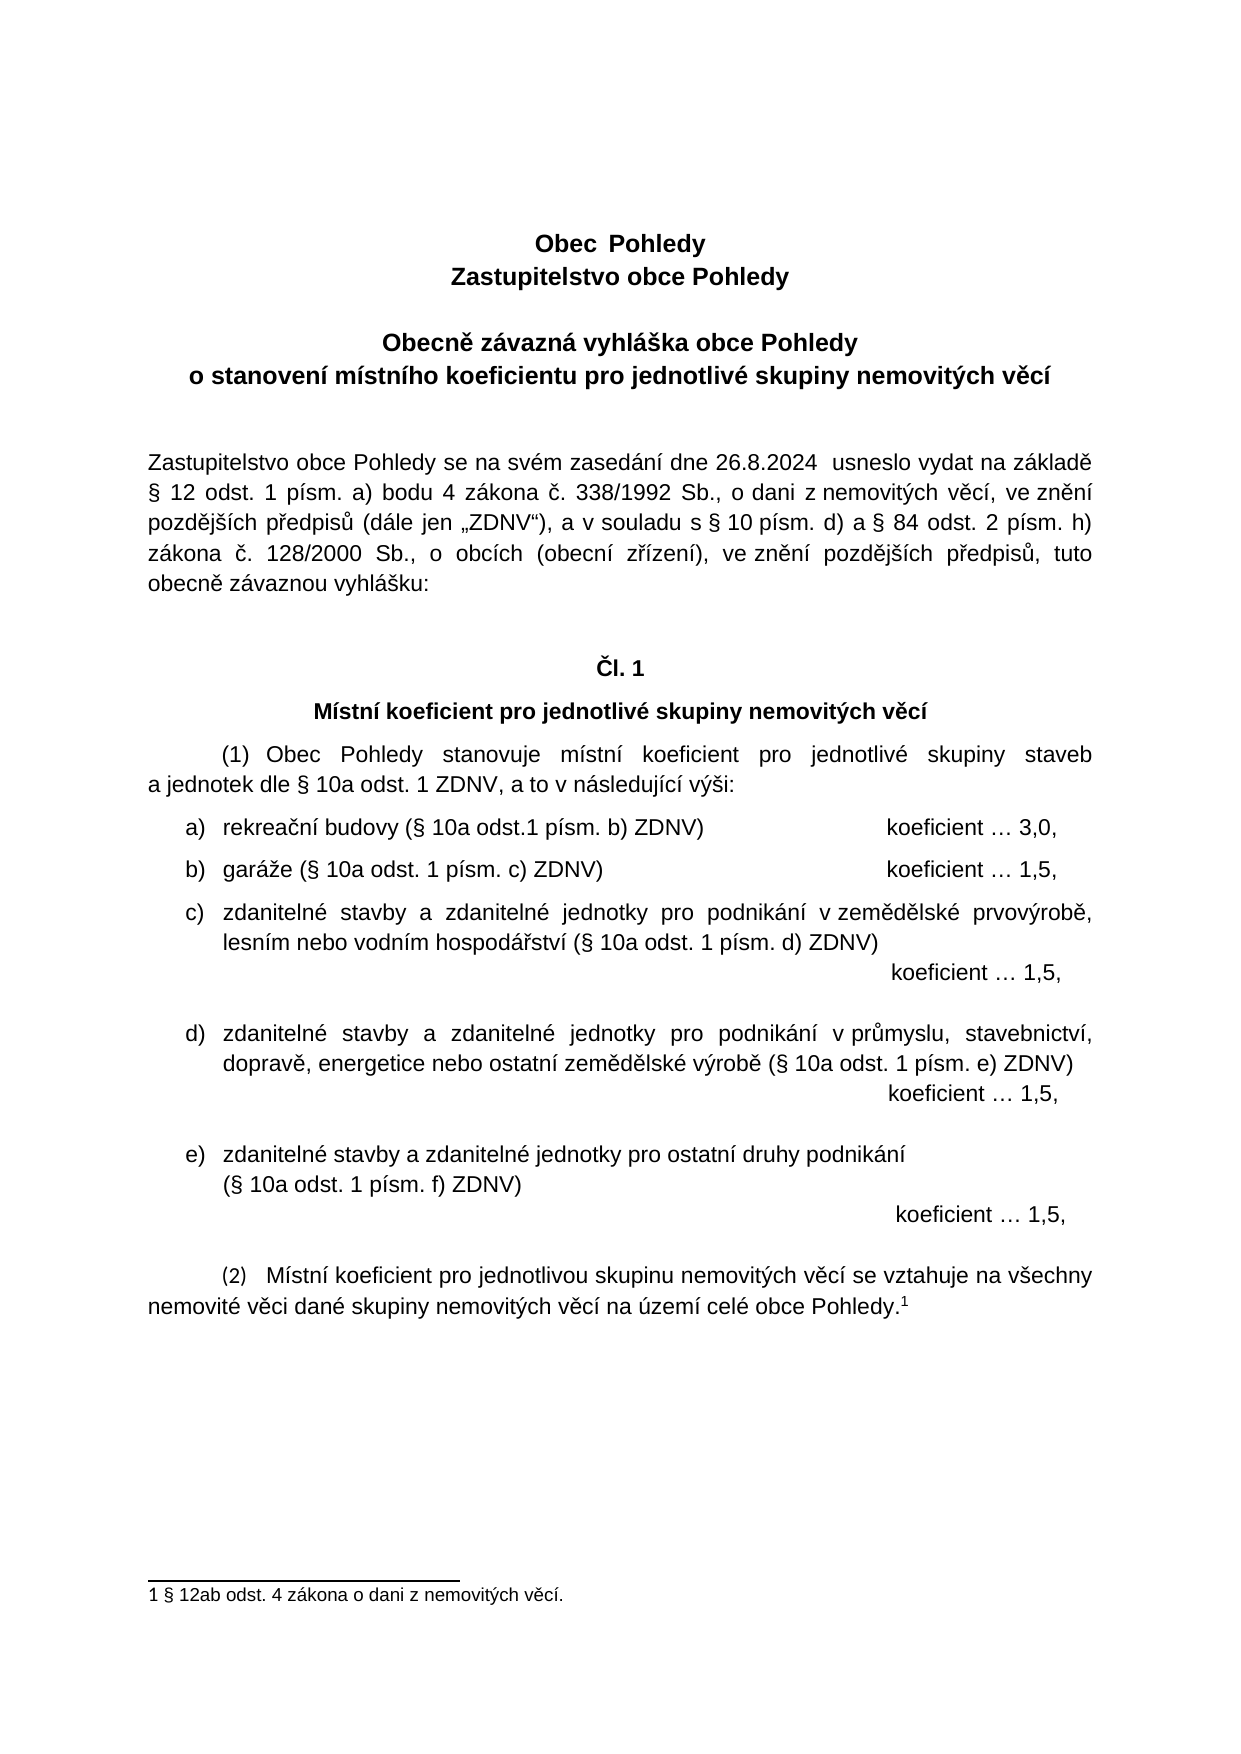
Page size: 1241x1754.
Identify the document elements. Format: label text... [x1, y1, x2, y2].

text koeficient … 1,5, [148, 1080, 1093, 1107]
text Místní koeficient pro jednotlivé skupiny nemovitých věcí [148, 698, 1093, 724]
list garáže (§ 10a odst. 1 písm. c) ZDNV) koeficient … 1,5, [185, 856, 1093, 883]
text Zastupitelstvo obce Pohledy se na svém zasedání dne 26.8.2024 usneslo vydat na základě § 12 odst. 1 písm. a) bodu 4 zákona č. 338/1992 Sb., o dani z nemovitých věcí, ve znění pozdějších předpisů (dále jen „ZDNV“), a v souladu s § 10 písm. d) a § 84 odst. 2 písm. h) zákona č. 128/2000 Sb., o obcích (obecní zřízení), ve znění pozdějších předpisů, tuto obecně závaznou vyhlášku: [148, 449, 1093, 596]
text Zastupitelstvo obce Pohledy [148, 262, 1093, 290]
list zdanitelné stavby a zdanitelné jednotky pro ostatní druhy podnikání [185, 1141, 1093, 1167]
text koeficient … 1,5, [223, 1201, 1093, 1227]
list zdanitelné stavby a zdanitelné jednotky pro podnikání v zemědělské prvovýrobě, lesním nebo vodním hospodářství (§ 10a odst. 1 písm. d) ZDNV) [185, 899, 1093, 956]
text Čl. 1 [148, 655, 1093, 682]
list rekreační budovy (§ 10a odst.1 písm. b) ZDNV) koeficient … 3,0, [185, 813, 1093, 840]
text (§ 10a odst. 1 písm. f) ZDNV) [223, 1171, 1093, 1197]
list Místní koeficient pro jednotlivou skupinu nemovitých věcí se vztahuje na všechny nemovité věci dané skupiny nemovitých věcí na území celé obce Pohledy. [148, 1261, 1093, 1320]
text Obec Pohledy [148, 229, 1093, 257]
list § 12ab odst. 4 zákona o dani z nemovitých věcí. [148, 1581, 1093, 1606]
text Obecně závazná vyhláška obce Pohledy [148, 328, 1093, 356]
list zdanitelné stavby a zdanitelné jednotky pro podnikání v průmyslu, stavebnictví, dopravě, energetice nebo ostatní zemědělské výrobě (§ 10a odst. 1 písm. e) ZDNV) [185, 1020, 1093, 1076]
list Obec Pohledy stanovuje místní koeficient pro jednotlivé skupiny staveb a jednotek dle § 10a odst. 1 ZDNV, a to v následující výši: [148, 741, 1093, 797]
text o stanovení místního koeficientu pro jednotlivé skupiny nemovitých věcí [148, 361, 1093, 389]
text koeficient … 1,5, [223, 959, 1093, 986]
